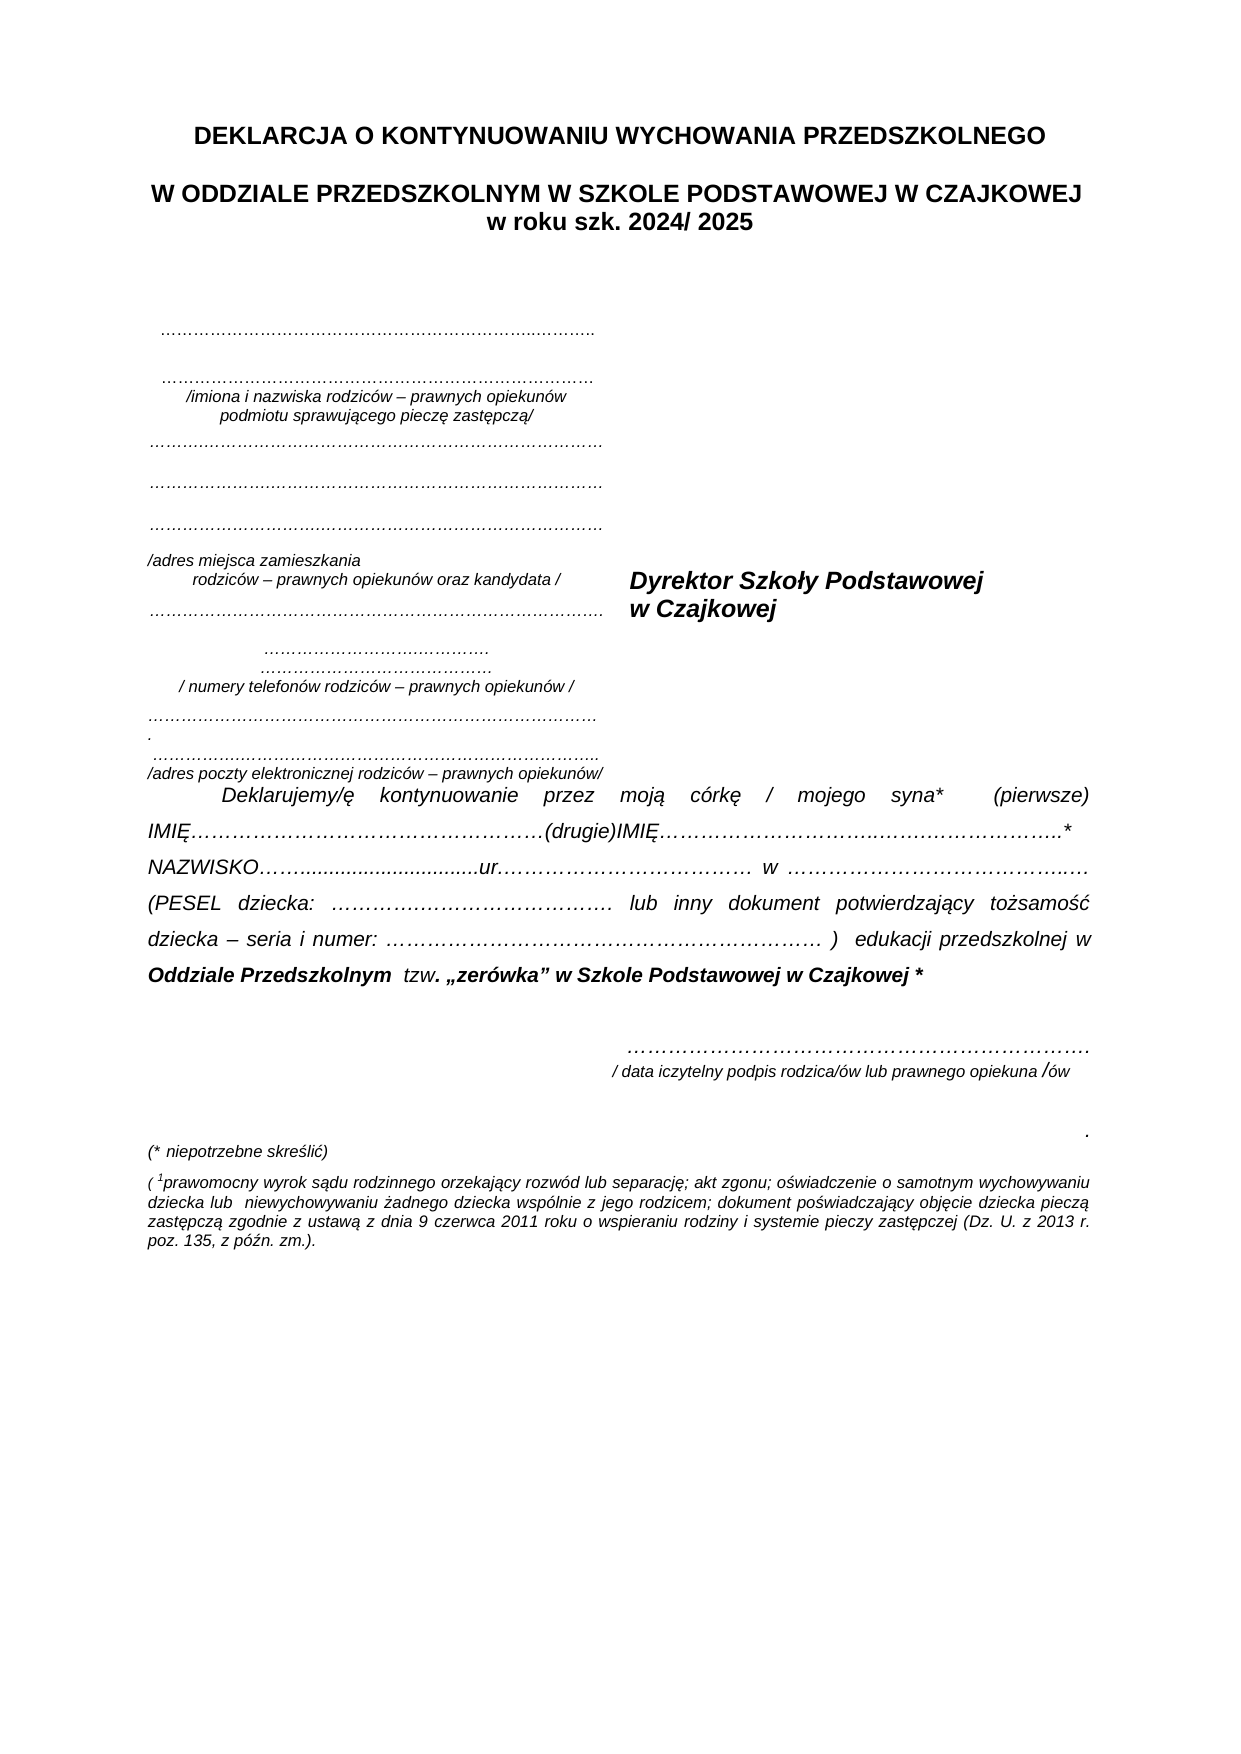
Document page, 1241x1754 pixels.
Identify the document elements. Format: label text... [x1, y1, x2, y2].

text ( 1prawomocny wyrok sądu rodzinnego orzekający rozwód lub separację; akt zgonu; oświadczenie o samotnym wychowywaniu dziecka lub niewychowywaniu żadnego dziecka wspólnie z jego rodzicem; dokument poświadczający objęcie dziecka pieczą zastępczą zgodnie z ustawą z dnia 9 czerwca 2011 roku o wspieraniu rodziny i systemie pieczy zastępczej (Dz. U. z 2013 r. poz. 135, z późn. zm.). [148, 1171, 1093, 1250]
table_cell ………………….…………………………………………………… [136, 467, 618, 508]
table_cell ……….……………………………………………………………… [136, 425, 618, 467]
table_cell ……………………………………………………………………… . …………….……………………………………………………….. /adres poczty elektronicznej rodziców – prawnych opiekunów/ [136, 696, 618, 783]
text W ODDZIALE PRZEDSZKOLNYM W SZKOLE PODSTAWOWEJ W CZAJKOWEJ [148, 178, 1093, 207]
text . [148, 1118, 1093, 1142]
table_cell ………………………………………………………………………. ……………………….………….…………………………………… / numery telefonów rodziców – prawnych opiekunów / [136, 591, 618, 696]
text w roku szk. 2024/ 2025 [148, 207, 1093, 236]
text / data iczytelny podpis rodzica/ów lub prawnego opiekuna /ów [517, 1058, 1093, 1082]
text DEKLARCJA O KONTYNUOWANIU WYCHOWANIA PRZEDSZKOLNEGO [148, 121, 1093, 150]
table_header …………………………………………………………..……….. …………………………………………………………………… /imiona i nazwiska rodziców – prawnych opiekunów podmiotu sprawującego pieczę zastępczą/ [136, 320, 618, 425]
table_cell ………………………….…………………………………………… [136, 508, 618, 549]
table_cell /adres miejsca zamieszkania rodziców – prawnych opiekunów oraz kandydata / [136, 550, 618, 591]
text (* niepotrzebne skreślić) [148, 1142, 1093, 1161]
text …………………………………………………………. [517, 1034, 1093, 1058]
text Deklarujemy/ę kontynuowanie przez moją córkę / mojego syna* (pierwsze) IMIĘ……………………………………………(drugie)IMIĘ…………………………..…….………………..* NAZWISKO……...............................ur.……………………………… w …………………………………..… (PESEL dziecka: ………….………………………. lub inny dokument potwierdzający tożsamość dziecka – seria i numer: ……………………………………………………… ) edukacji przedszkolnej w Oddziale Przedszkolnym tzw. „zerówka” w Szkole Podstawowej w Czajkowej * [148, 783, 1093, 986]
table_cell Dyrektor Szkoły Podstawowej w Czajkowej [618, 425, 1104, 783]
table_header [618, 320, 1104, 425]
